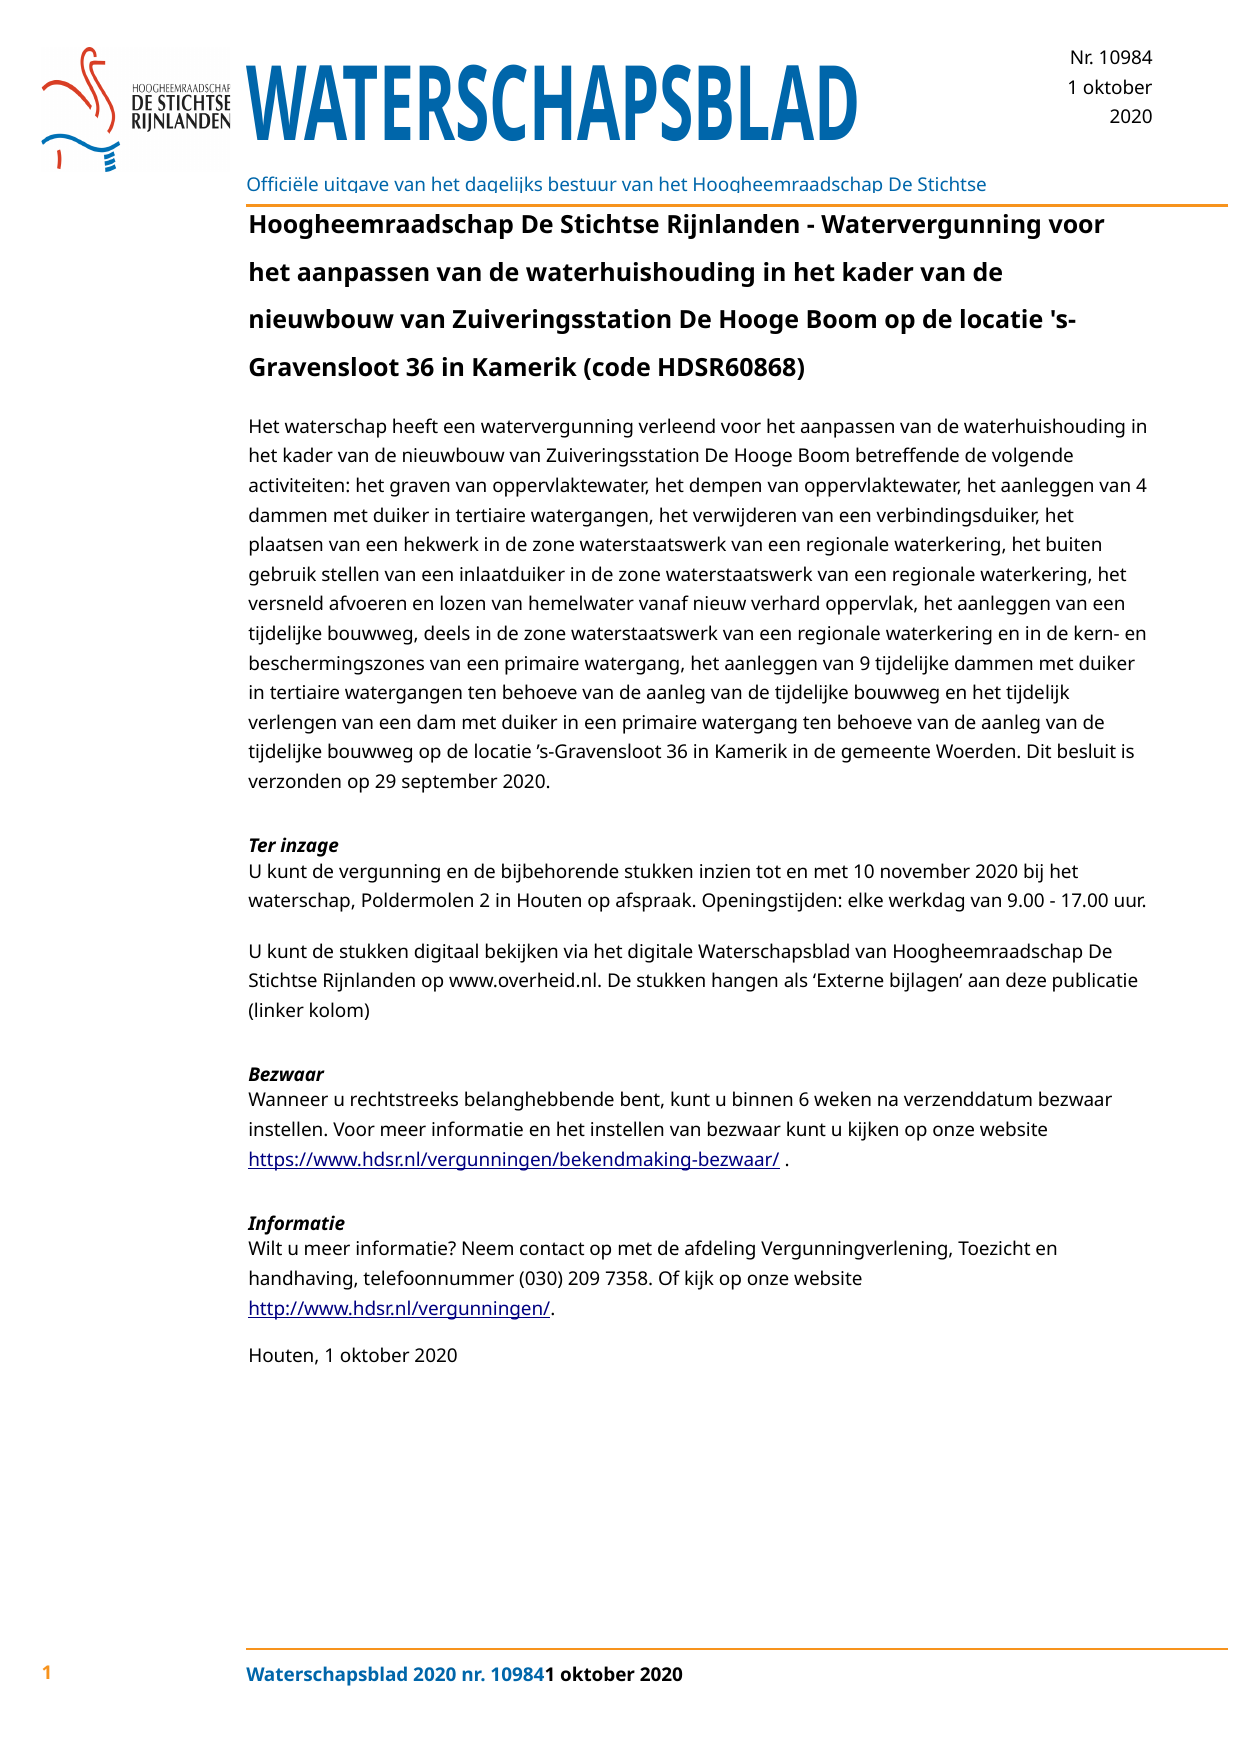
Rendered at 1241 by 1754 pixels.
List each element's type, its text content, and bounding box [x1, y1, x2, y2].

text Het waterschap heeft een watervergunning verleend voor het aanpassen van de waterhuishouding in het kader van de nieuwbouw van Zuiveringsstation De Hooge Boom betreffende de volgende activiteiten: het graven van oppervlaktewater, het dempen van oppervlaktewater, het aanleggen van 4 dammen met duiker in tertiaire watergangen, het verwijderen van een verbindingsduiker, het plaatsen van een hekwerk in de zone waterstaatswerk van een regionale waterkering, het buiten gebruik stellen van een inlaatduiker in de zone waterstaatswerk van een regionale waterkering, het versneld afvoeren en lozen van hemelwater vanaf nieuw verhard oppervlak, het aanleggen van een tijdelijke bouwweg, deels in de zone waterstaatswerk van een regionale waterkering en in de kern- en beschermingszones van een primaire watergang, het aanleggen van 9 tijdelijke dammen met duiker in tertiaire watergangen ten behoeve van de aanleg van de tijdelijke bouwweg en het tijdelijk verlengen van een dam met duiker in een primaire watergang ten behoeve van de aanleg van de tijdelijke bouwweg op de locatie ’s-Gravensloot 36 in Kamerik in de gemeente Woerden. Dit besluit is verzonden op 29 september 2020. [248, 413, 1152, 794]
text Wilt u meer informatie? Neem contact op met de afdeling Vergunningverlening, Toezicht en handhaving, telefoonnummer (030) 209 7358. Of kijk op onze website http://www.hdsr.nl/vergunningen/. [248, 1236, 1152, 1320]
text U kunt de stukken digitaal bekijken via het digitale Waterschapsblad van Hoogheemraadschap De Stichtse Rijnlanden op www.overheid.nl. De stukken hangen als ‘Externe bijlagen’ aan deze publicatie (linker kolom) [248, 938, 1152, 1023]
text Houten, 1 oktober 2020 [248, 1342, 1152, 1368]
picture [41, 47, 231, 172]
text Wanneer u rechtstreeks belanghebbende bent, kunt u binnen 6 weken na verzenddatum bezwaar instellen. Voor meer informatie en het instellen van bezwaar kunt u kijken op onze website https://www.hdsr.nl/vergunningen/bekendmaking-bezwaar/ . [248, 1087, 1152, 1172]
text Ter inzage [248, 832, 1152, 858]
text Hoogheemraadschap De Stichtse Rijnlanden - Watervergunning voor het aanpassen van de waterhuishouding in het kader van de nieuwbouw van Zuiveringsstation De Hooge Boom op de locatie 's-Gravensloot 36 in Kamerik (code HDSR60868) [248, 207, 1152, 384]
text Bezwaar [248, 1061, 1152, 1087]
text U kunt de vergunning en de bijbehorende stukken inzien tot en met 10 november 2020 bij het waterschap, Poldermolen 2 in Houten op afspraak. Openingstijden: elke werkdag van 9.00 - 17.00 uur. [248, 858, 1152, 913]
text Informatie [248, 1210, 1152, 1236]
